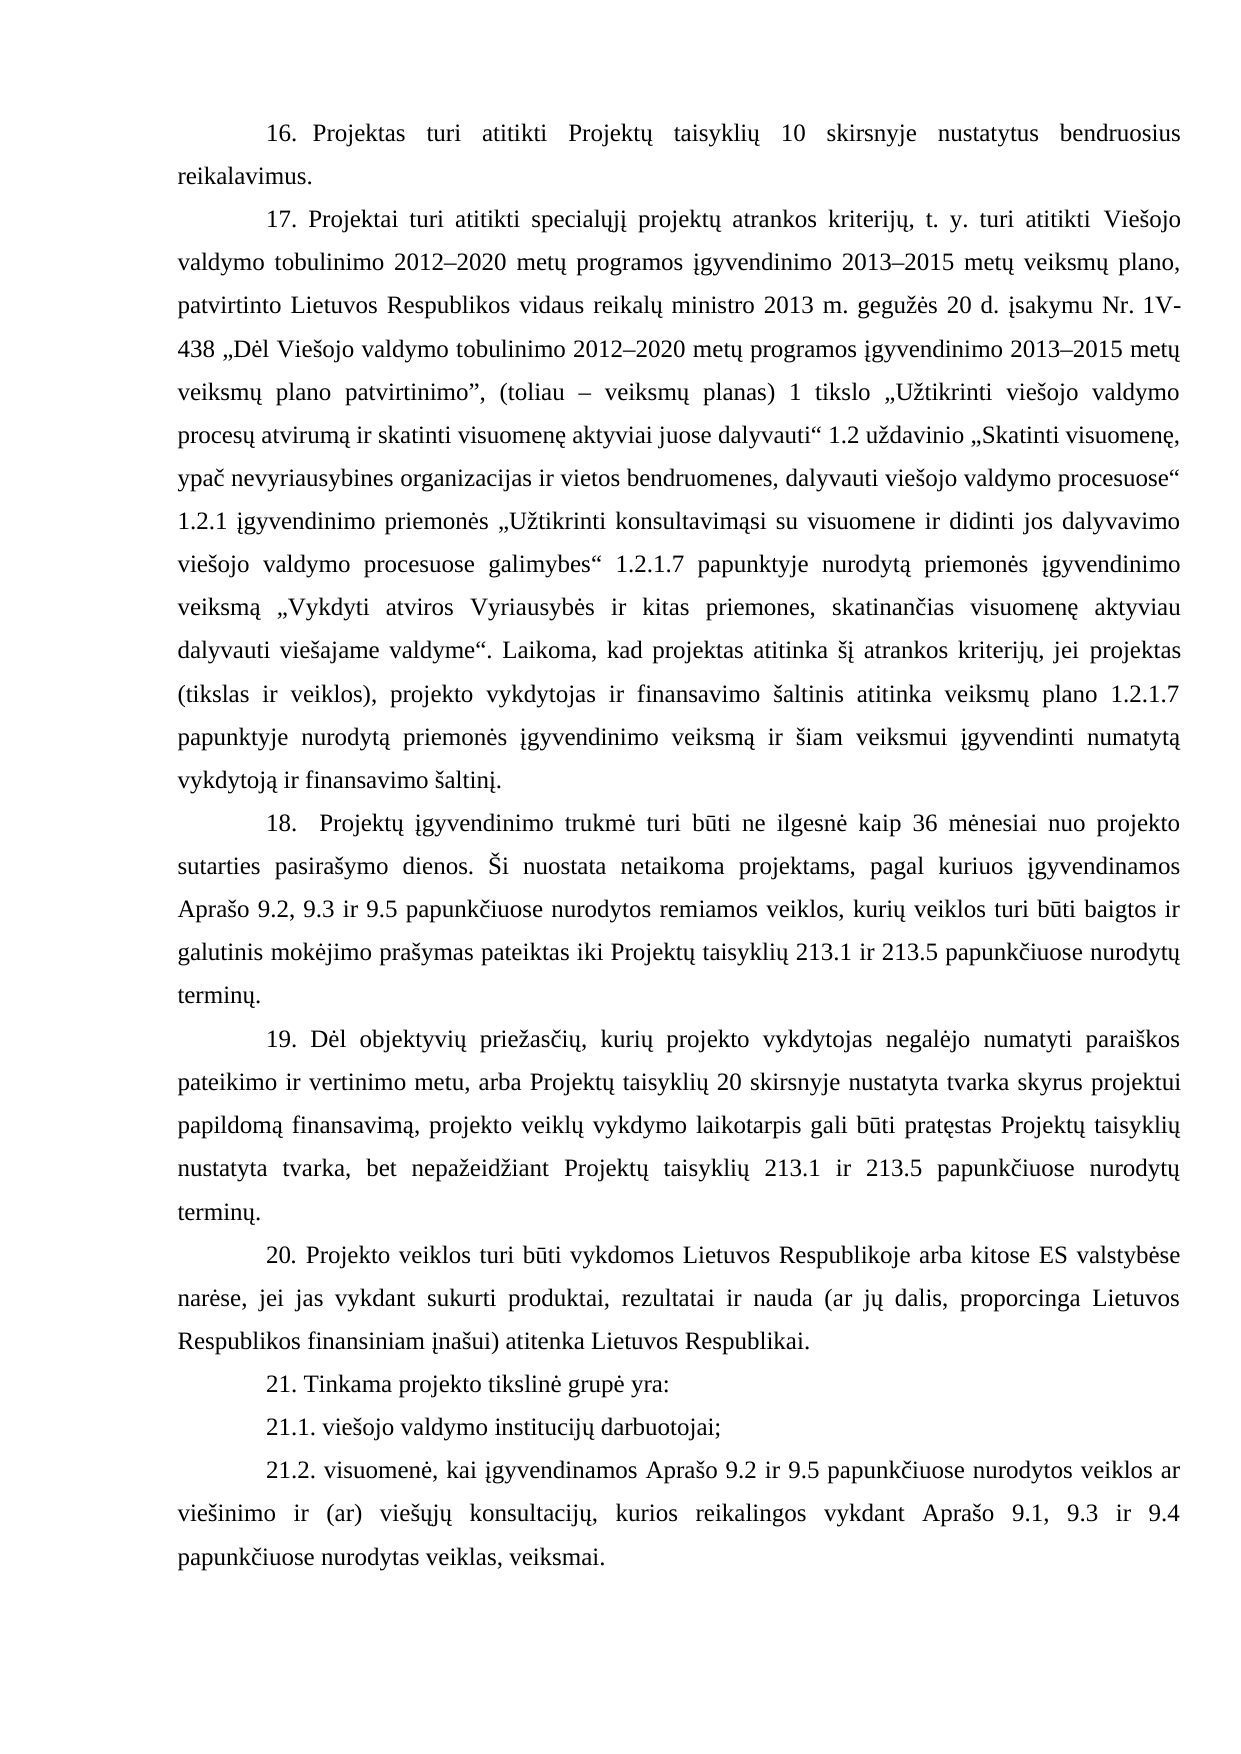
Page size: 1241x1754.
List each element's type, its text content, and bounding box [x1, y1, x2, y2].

text 21.2. visuomenė, kai įgyvendinamos Aprašo 9.2 ir 9.5 papunkčiuose nurodytos veiklos ar viešinimo ir (ar) viešųjų konsultacijų, kurios reikalingos vykdant Aprašo 9.1, 9.3 ir 9.4 papunkčiuose nurodytas veiklas, veiksmai. [177, 1455, 1181, 1570]
text 16. Projektas turi atitikti Projektų taisyklių 10 skirsnyje nustatytus bendruosius reikalavimus. [177, 118, 1181, 190]
text 21.1. viešojo valdymo institucijų darbuotojai; [177, 1412, 1181, 1441]
text 17. Projektai turi atitikti specialųjį projektų atrankos kriterijų, t. y. turi atitikti Viešojo valdymo tobulinimo 2012–2020 metų programos įgyvendinimo 2013–2015 metų veiksmų plano, patvirtinto Lietuvos Respublikos vidaus reikalų ministro 2013 m. gegužės 20 d. įsakymu Nr. 1V-438 „Dėl Viešojo valdymo tobulinimo 2012–2020 metų programos įgyvendinimo 2013–2015 metų veiksmų plano patvirtinimo”, (toliau – veiksmų planas) 1 tikslo „Užtikrinti viešojo valdymo procesų atvirumą ir skatinti visuomenę aktyviai juose dalyvauti“ 1.2 uždavinio „Skatinti visuomenę, ypač nevyriausybines organizacijas ir vietos bendruomenes, dalyvauti viešojo valdymo procesuose“ 1.2.1 įgyvendinimo priemonės „Užtikrinti konsultavimąsi su visuomene ir didinti jos dalyvavimo viešojo valdymo procesuose galimybes“ 1.2.1.7 papunktyje nurodytą priemonės įgyvendinimo veiksmą „Vykdyti atviros Vyriausybės ir kitas priemones, skatinančias visuomenę aktyviau dalyvauti viešajame valdyme“. Laikoma, kad projektas atitinka šį atrankos kriterijų, jei projektas (tikslas ir veiklos), projekto vykdytojas ir finansavimo šaltinis atitinka veiksmų plano 1.2.1.7 papunktyje nurodytą priemonės įgyvendinimo veiksmą ir šiam veiksmui įgyvendinti numatytą vykdytoją ir finansavimo šaltinį. [177, 204, 1181, 794]
text 19. Dėl objektyvių priežasčių, kurių projekto vykdytojas negalėjo numatyti paraiškos pateikimo ir vertinimo metu, arba Projektų taisyklių 20 skirsnyje nustatyta tvarka skyrus projektui papildomą finansavimą, projekto veiklų vykdymo laikotarpis gali būti pratęstas Projektų taisyklių nustatyta tvarka, bet nepažeidžiant Projektų taisyklių 213.1 ir 213.5 papunkčiuose nurodytų terminų. [177, 1024, 1181, 1225]
text 18. Projektų įgyvendinimo trukmė turi būti ne ilgesnė kaip 36 mėnesiai nuo projekto sutarties pasirašymo dienos. Ši nuostata netaikoma projektams, pagal kuriuos įgyvendinamos Aprašo 9.2, 9.3 ir 9.5 papunkčiuose nurodytos remiamos veiklos, kurių veiklos turi būti baigtos ir galutinis mokėjimo prašymas pateiktas iki Projektų taisyklių 213.1 ir 213.5 papunkčiuose nurodytų terminų. [177, 808, 1181, 1009]
text 21. Tinkama projekto tikslinė grupė yra: [177, 1369, 1181, 1398]
text 20. Projekto veiklos turi būti vykdomos Lietuvos Respublikoje arba kitose ES valstybėse narėse, jei jas vykdant sukurti produktai, rezultatai ir nauda (ar jų dalis, proporcinga Lietuvos Respublikos finansiniam įnašui) atitenka Lietuvos Respublikai. [177, 1240, 1181, 1355]
